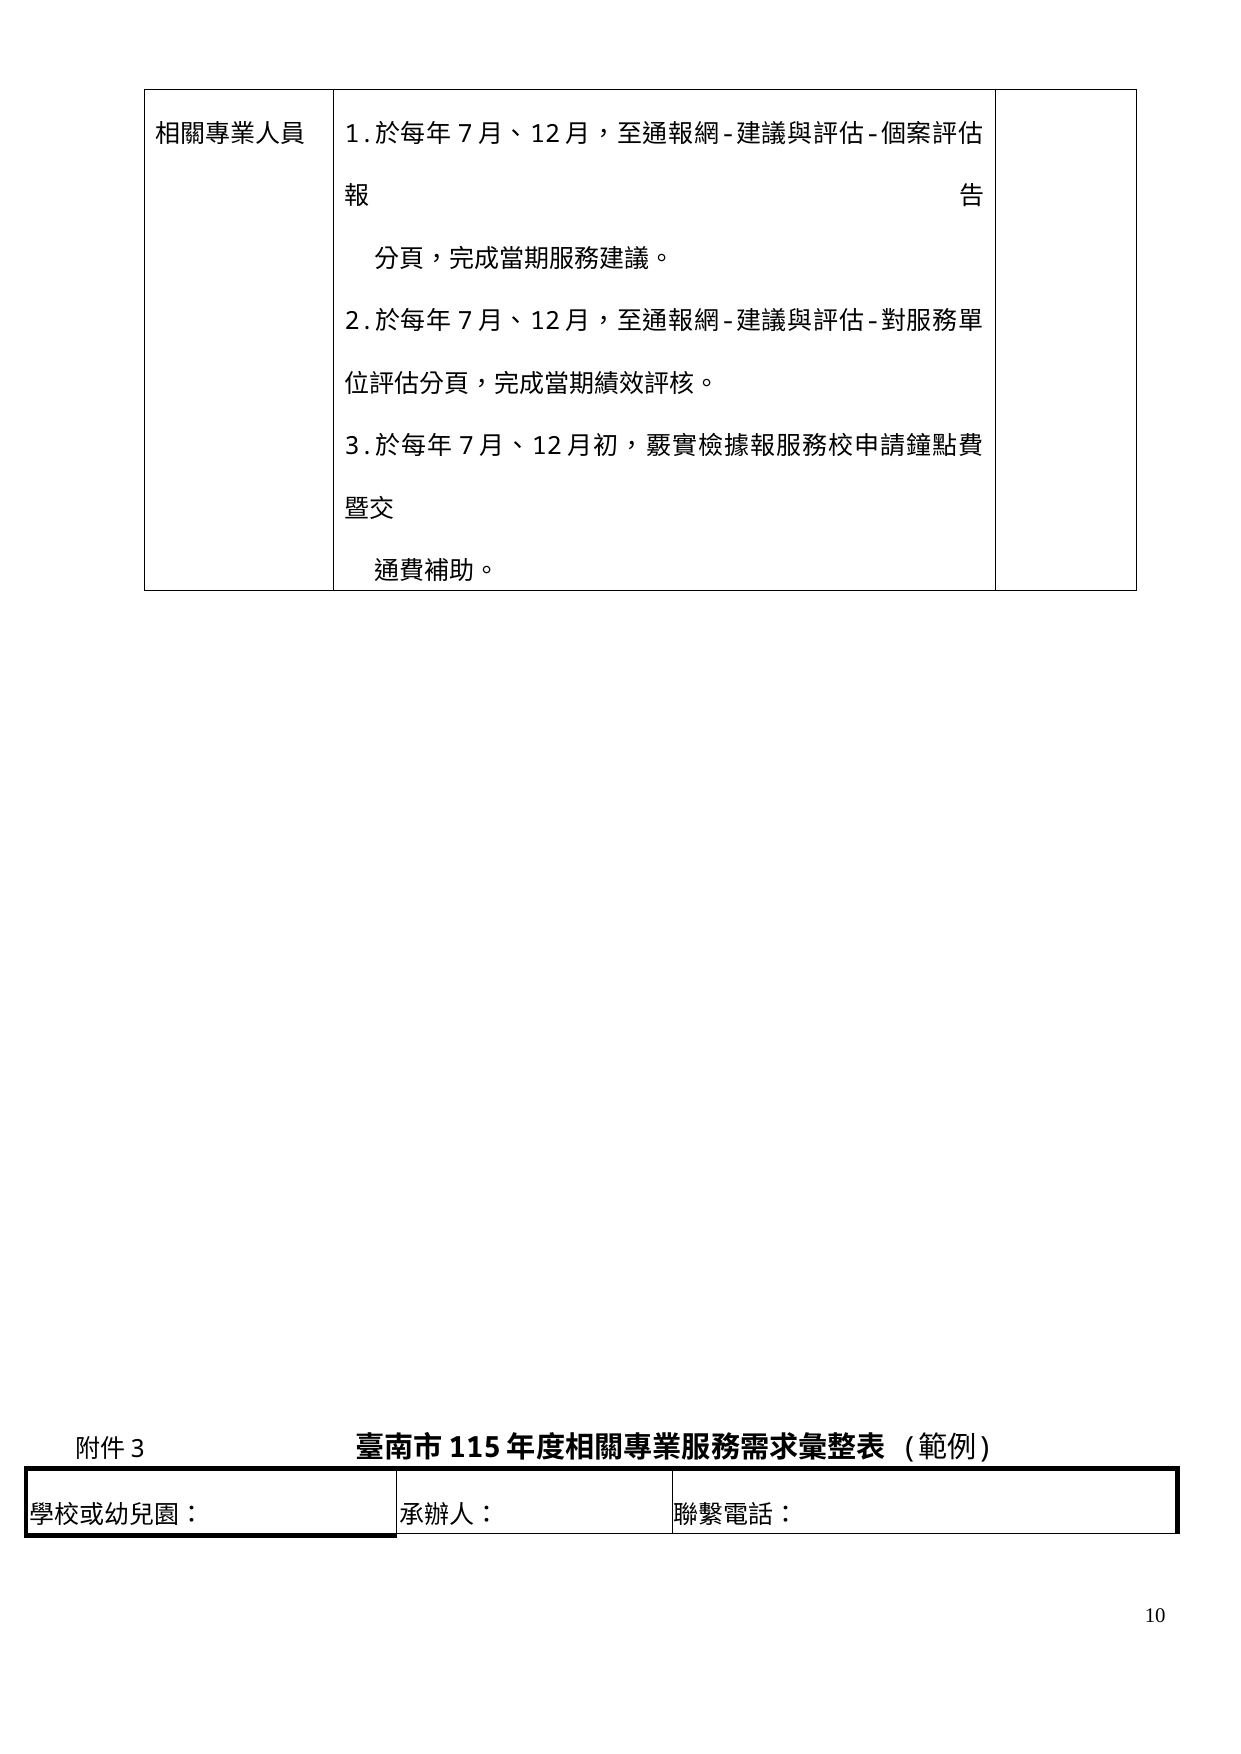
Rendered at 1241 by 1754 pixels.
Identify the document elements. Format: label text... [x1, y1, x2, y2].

table_header 學校或幼兒園： [28, 1471, 396, 1533]
text 附件3 臺南市115年度相關專業服務需求彙整表 (範例) [75, 1403, 1165, 1466]
table_header 聯繫電話： [673, 1471, 1175, 1533]
table_cell [996, 90, 1136, 590]
table_cell 相關專業人員 [145, 90, 333, 590]
table_cell 1.於每年7月、12月，至通報網-建議與評估-個案評估報告 分頁，完成當期服務建議。 2.於每年7月、12月，至通報網-建議與評估-對服務單位評估分頁，完成當期績效評核。 3.於每年7月、12月初，覈實檢據報服務校申請鐘點費暨交 通費補助。 [334, 90, 995, 590]
table_header 承辦人： [397, 1471, 672, 1533]
